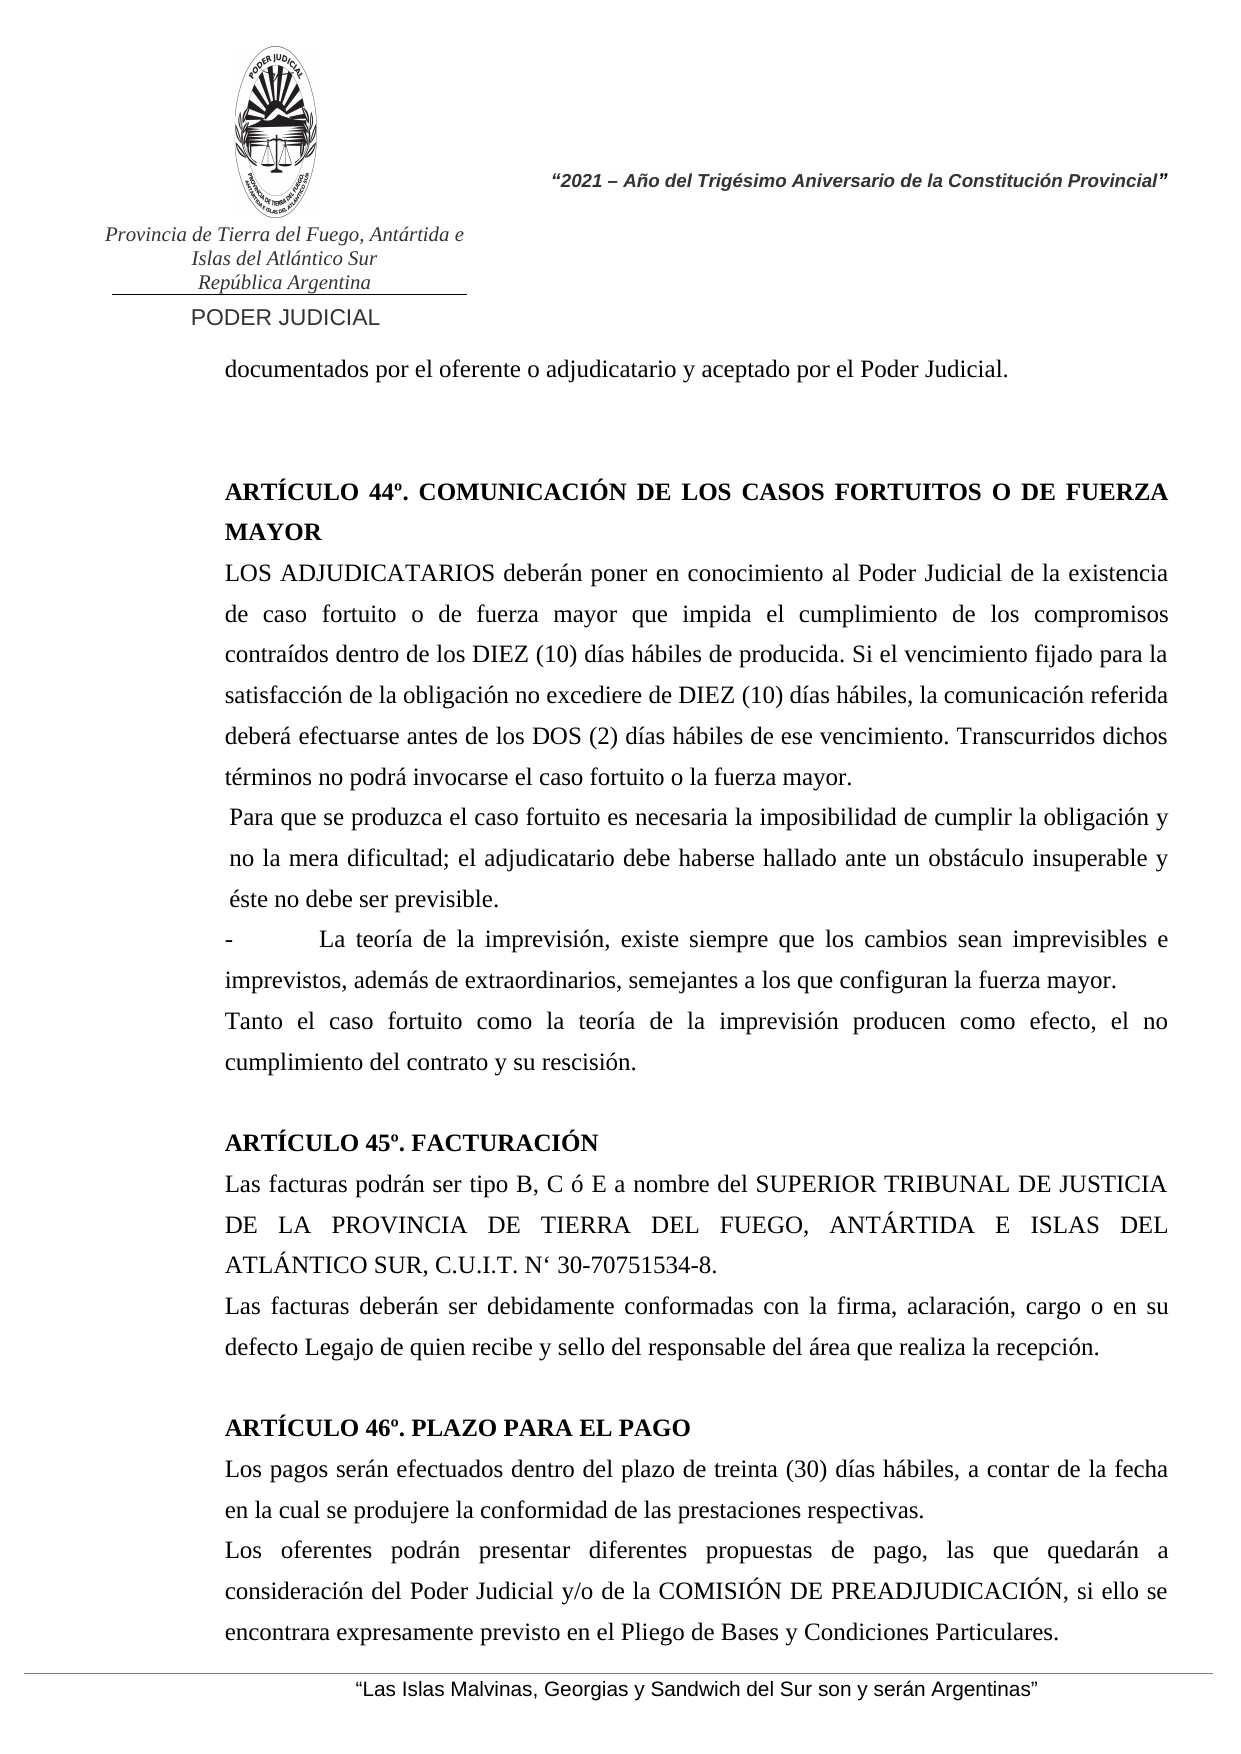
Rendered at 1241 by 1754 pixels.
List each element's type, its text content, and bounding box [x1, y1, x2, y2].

list Tanto el caso fortuito como la teoría de la imprevisión producen como efecto, el no cumplimiento del contrato y su rescisión. [224, 1006, 1169, 1076]
list ARTÍCULO 44º. COMUNICACIÓN DE LOS CASOS FORTUITOS O DE FUERZA MAYOR [224, 477, 1169, 546]
picture [234, 46, 317, 218]
list Las facturas podrán ser tipo B, C ó E a nombre del SUPERIOR TRIBUNAL DE JUSTICIA DE LA PROVINCIA DE TIERRA DEL FUEGO, ANTÁRTIDA E ISLAS DEL ATLÁNTICO SUR, C.U.I.T. N‘ 30-70751534-8. [224, 1169, 1169, 1279]
list Los pagos serán efectuados dentro del plazo de treinta (30) días hábiles, a contar de la fecha en la cual se produjere la conformidad de las prestaciones respectivas. [224, 1454, 1169, 1523]
list Los oferentes podrán presentar diferentes propuestas de pago, las que quedarán a consideración del Poder Judicial y/o de la COMISIÓN DE PREADJUDICACIÓN, si ello se encontrara expresamente previsto en el Pliego de Bases y Condiciones Particulares. [224, 1536, 1169, 1646]
list ARTÍCULO 46º. PLAZO PARA EL PAGO [224, 1413, 1169, 1442]
list documentados por el oferente o adjudicatario y aceptado por el Poder Judicial. [224, 354, 1169, 383]
list LOS ADJUDICATARIOS deberán poner en conocimiento al Poder Judicial de la existencia de caso fortuito o de fuerza mayor que impida el cumplimiento de los compromisos contraídos dentro de los DIEZ (10) días hábiles de producida. Si el vencimiento fijado para la satisfacción de la obligación no excediere de DIEZ (10) días hábiles, la comunicación referida deberá efectuarse antes de los DOS (2) días hábiles de ese vencimiento. Transcurridos dichos términos no podrá invocarse el caso fortuito o la fuerza mayor. [224, 558, 1169, 790]
list ARTÍCULO 45º. FACTURACIÓN [224, 1128, 1169, 1157]
list Para que se produzca el caso fortuito es necesaria la imposibilidad de cumplir la obligación y no la mera dificultad; el adjudicatario debe haberse hallado ante un obstáculo insuperable y éste no debe ser previsible. [229, 802, 1169, 913]
list - La teoría de la imprevisión, existe siempre que los cambios sean imprevisibles e imprevistos, además de extraordinarios, semejantes a los que configuran la fuerza mayor. [224, 924, 1169, 994]
list Las facturas deberán ser debidamente conformadas con la firma, aclaración, cargo o en su defecto Legajo de quien recibe y sello del responsable del área que realiza la recepción. [224, 1291, 1169, 1361]
